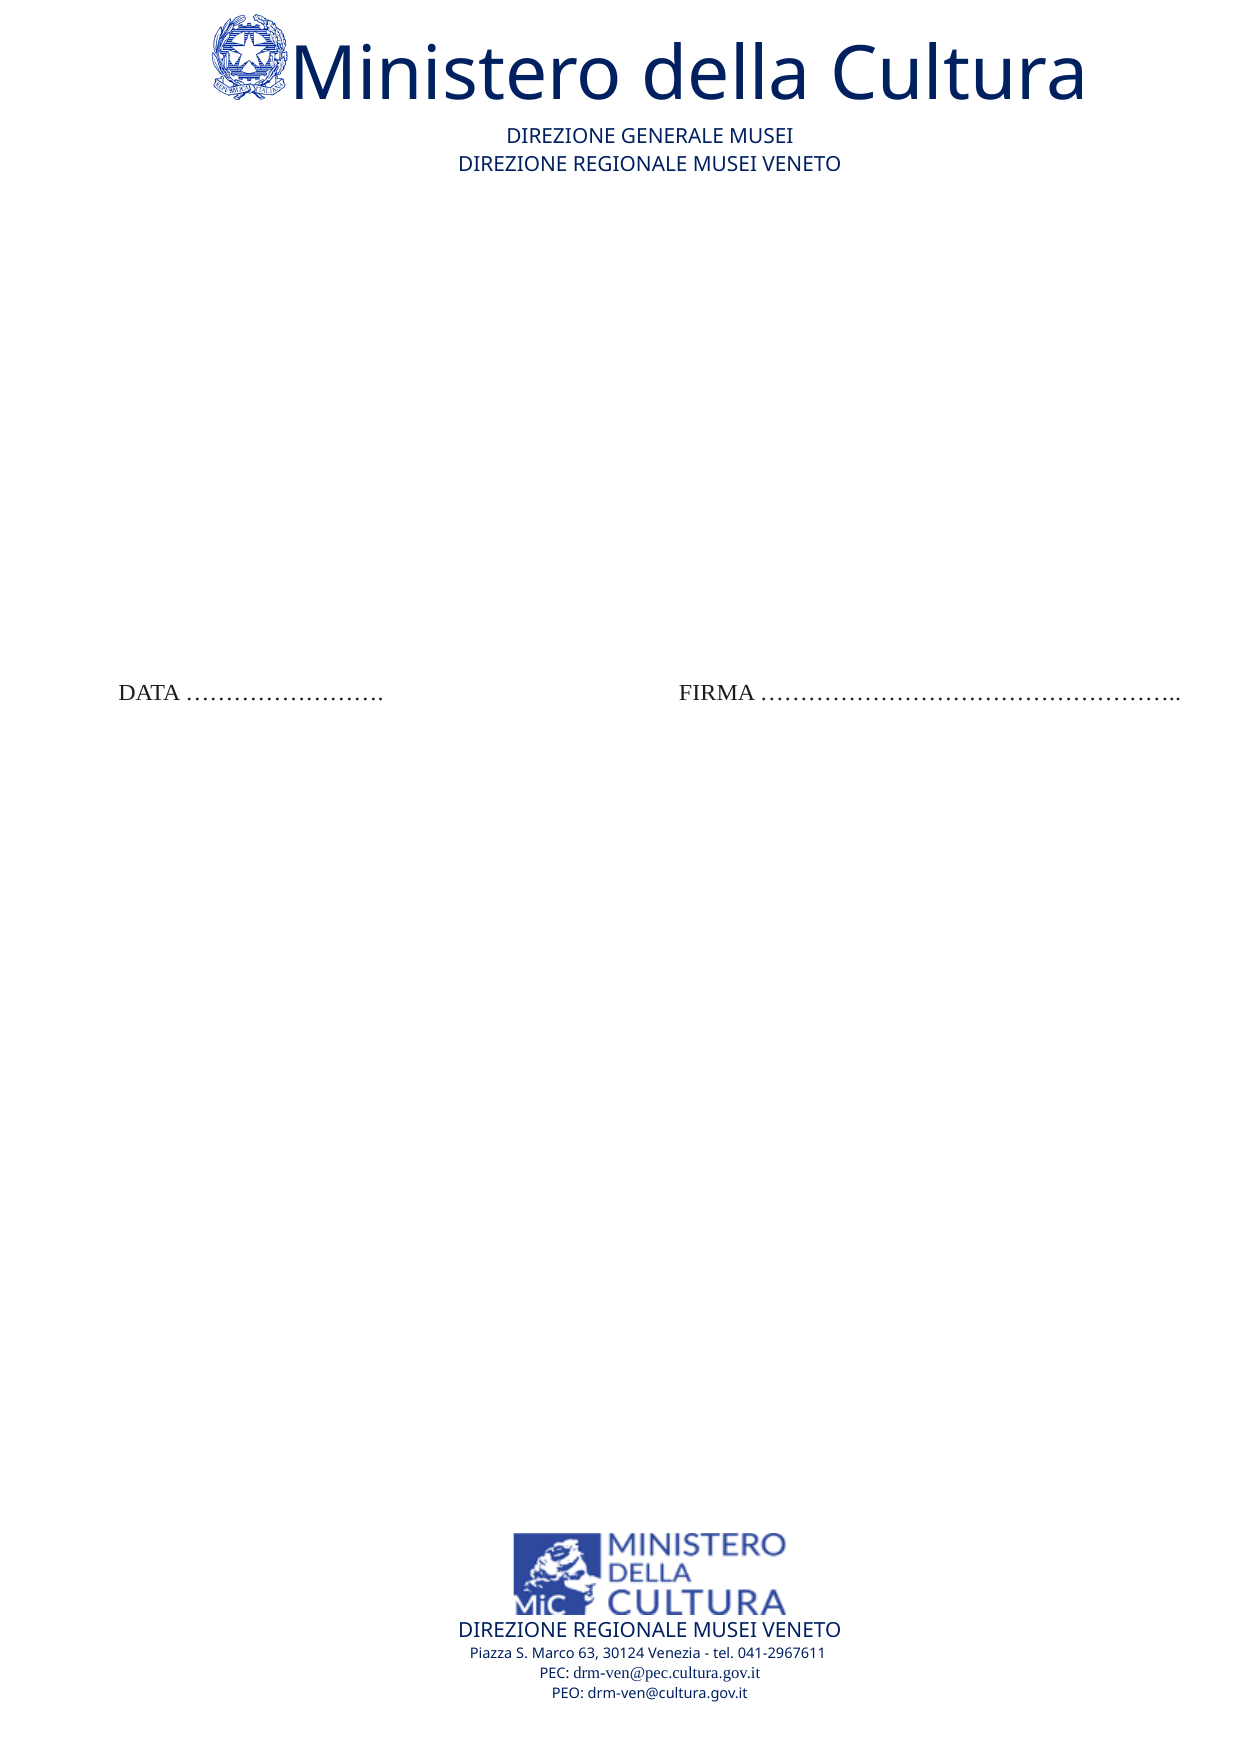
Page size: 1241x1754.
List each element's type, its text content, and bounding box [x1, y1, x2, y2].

text DATA ……………………. FIRMA …………………………………………….. [118, 679, 1181, 720]
picture [513, 1533, 786, 1615]
picture [210, 14, 289, 100]
